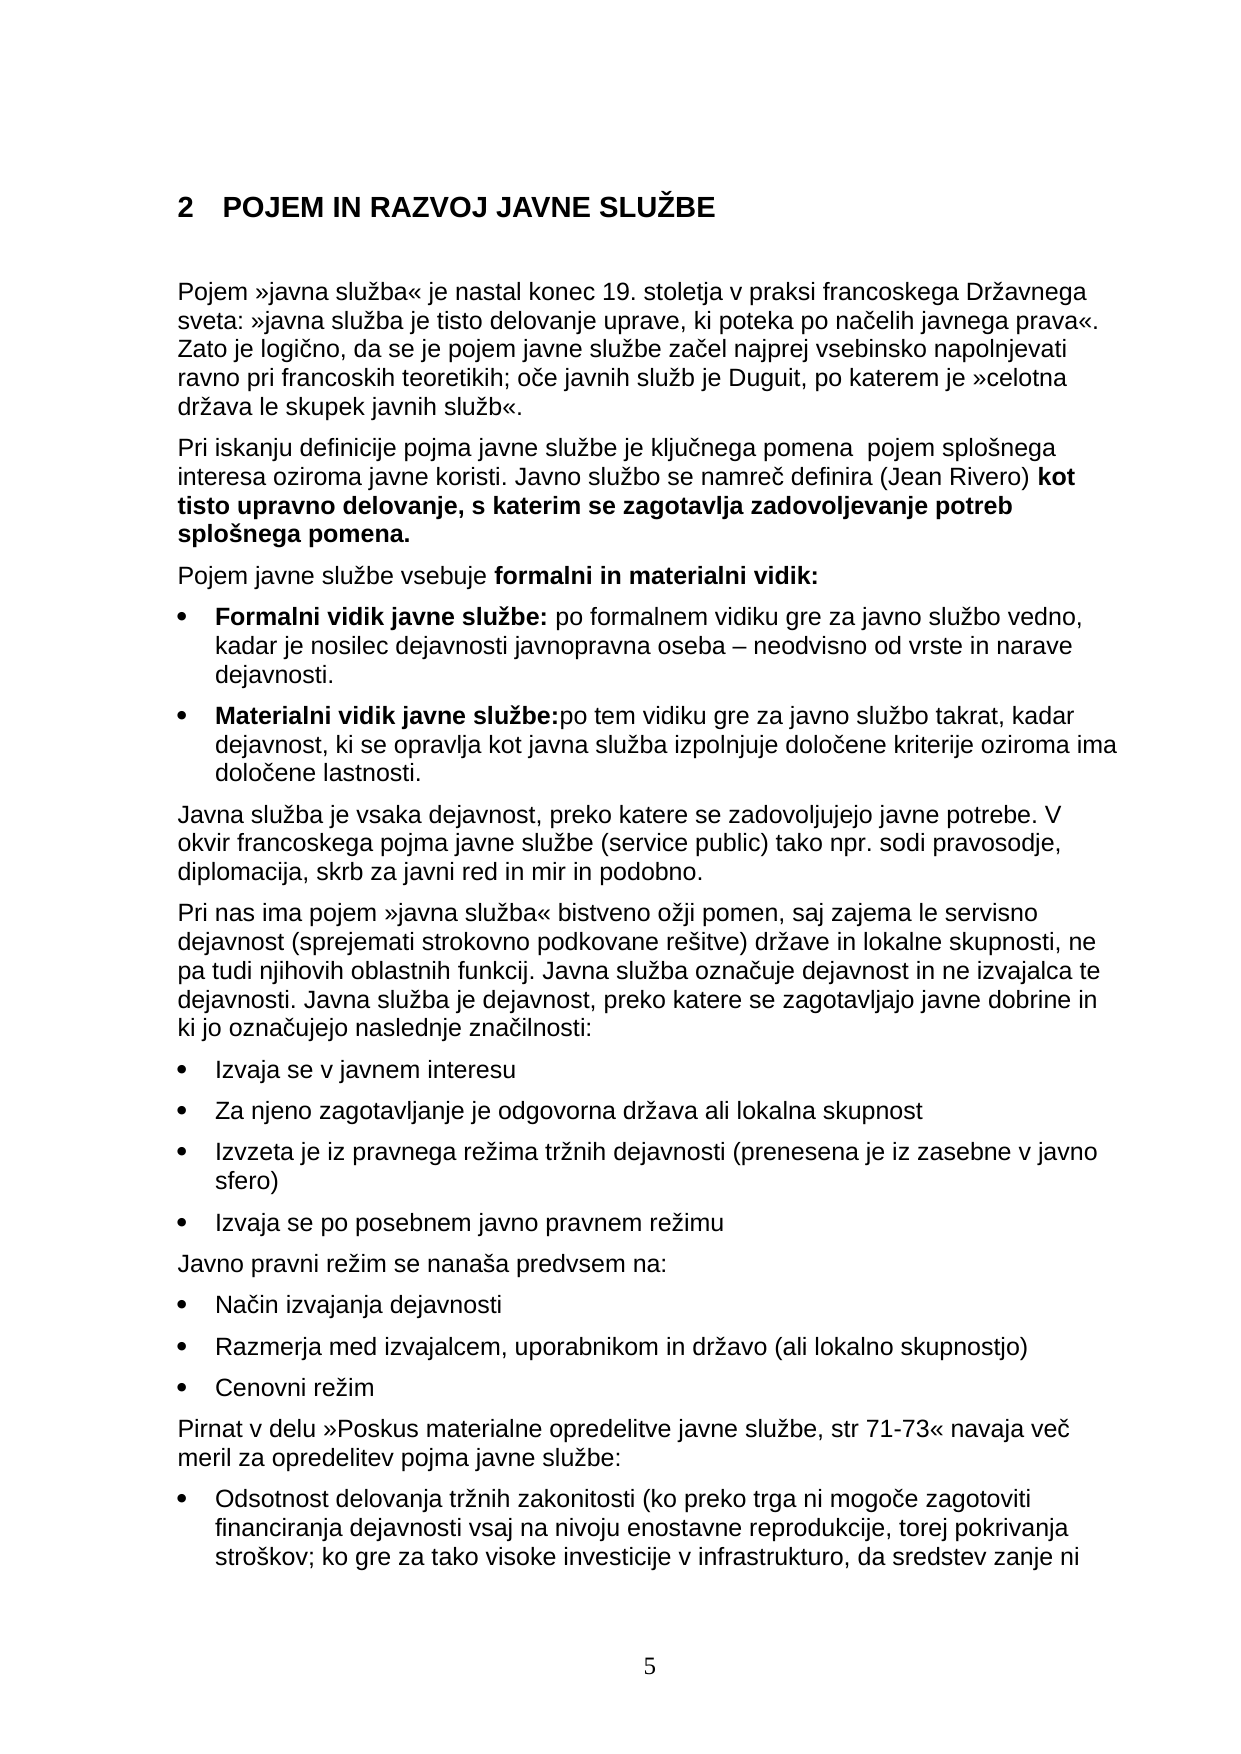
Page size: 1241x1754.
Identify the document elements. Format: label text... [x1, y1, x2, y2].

text Javna služba je vsaka dejavnost, preko katere se zadovoljujejo javne potrebe. V okvir francoskega pojma javne službe (service public) tako npr. sodi pravosodje, diplomacija, skrb za javni red in mir in podobno. [177, 800, 1122, 886]
list Razmerja med izvajalcem, uporabnikom in državo (ali lokalno skupnostjo) [177, 1331, 1122, 1360]
list POJEM IN RAZVOJ JAVNE SLUŽBE [177, 190, 1122, 223]
list Materialni vidik javne službe:po tem vidiku gre za javno službo takrat, kadar dejavnost, ki se opravlja kot javna služba izpolnjuje določene kriterije oziroma ima določene lastnosti. [177, 701, 1122, 787]
text Javno pravni režim se nanaša predvsem na: [177, 1249, 1122, 1278]
list Formalni vidik javne službe: po formalnem vidiku gre za javno službo vedno, kadar je nosilec dejavnosti javnopravna oseba – neodvisno od vrste in narave dejavnosti. [177, 602, 1122, 688]
list Za njeno zagotavljanje je odgovorna država ali lokalna skupnost [177, 1096, 1122, 1125]
text Pri iskanju definicije pojma javne službe je ključnega pomena pojem splošnega interesa oziroma javne koristi. Javno službo se namreč definira (Jean Rivero) kot tisto upravno delovanje, s katerim se zagotavlja zadovoljevanje potreb splošnega pomena. [177, 433, 1122, 548]
list Izvzeta je iz pravnega režima tržnih dejavnosti (prenesena je iz zasebne v javno sfero) [177, 1137, 1122, 1195]
list Cenovni režim [177, 1373, 1122, 1402]
list Izvaja se po posebnem javno pravnem režimu [177, 1207, 1122, 1236]
text Pojem javne službe vsebuje formalni in materialni vidik: [177, 561, 1122, 589]
list Odsotnost delovanja tržnih zakonitosti (ko preko trga ni mogoče zagotoviti financiranja dejavnosti vsaj na nivoju enostavne reprodukcije, torej pokrivanja stroškov; ko gre za tako visoke investicije v infrastrukturo, da sredstev zanje ni [177, 1484, 1122, 1571]
text Pirnat v delu »Poskus materialne opredelitve javne službe, str 71-73« navaja več meril za opredelitev pojma javne službe: [177, 1414, 1122, 1472]
list Izvaja se v javnem interesu [177, 1055, 1122, 1083]
text Pri nas ima pojem »javna služba« bistveno ožji pomen, saj zajema le servisno dejavnost (sprejemati strokovno podkovane rešitve) države in lokalne skupnosti, ne pa tudi njihovih oblastnih funkcij. Javna služba označuje dejavnost in ne izvajalca te dejavnosti. Javna služba je dejavnost, preko katere se zagotavljajo javne dobrine in ki jo označujejo naslednje značilnosti: [177, 898, 1122, 1042]
text Pojem »javna služba« je nastal konec 19. stoletja v praksi francoskega Državnega sveta: »javna služba je tisto delovanje uprave, ki poteka po načelih javnega prava«. Zato je logično, da se je pojem javne službe začel najprej vsebinsko napolnjevati ravno pri francoskih teoretikih; oče javnih služb je Duguit, po katerem je »celotna država le skupek javnih služb«. [177, 277, 1122, 421]
list Način izvajanja dejavnosti [177, 1290, 1122, 1319]
